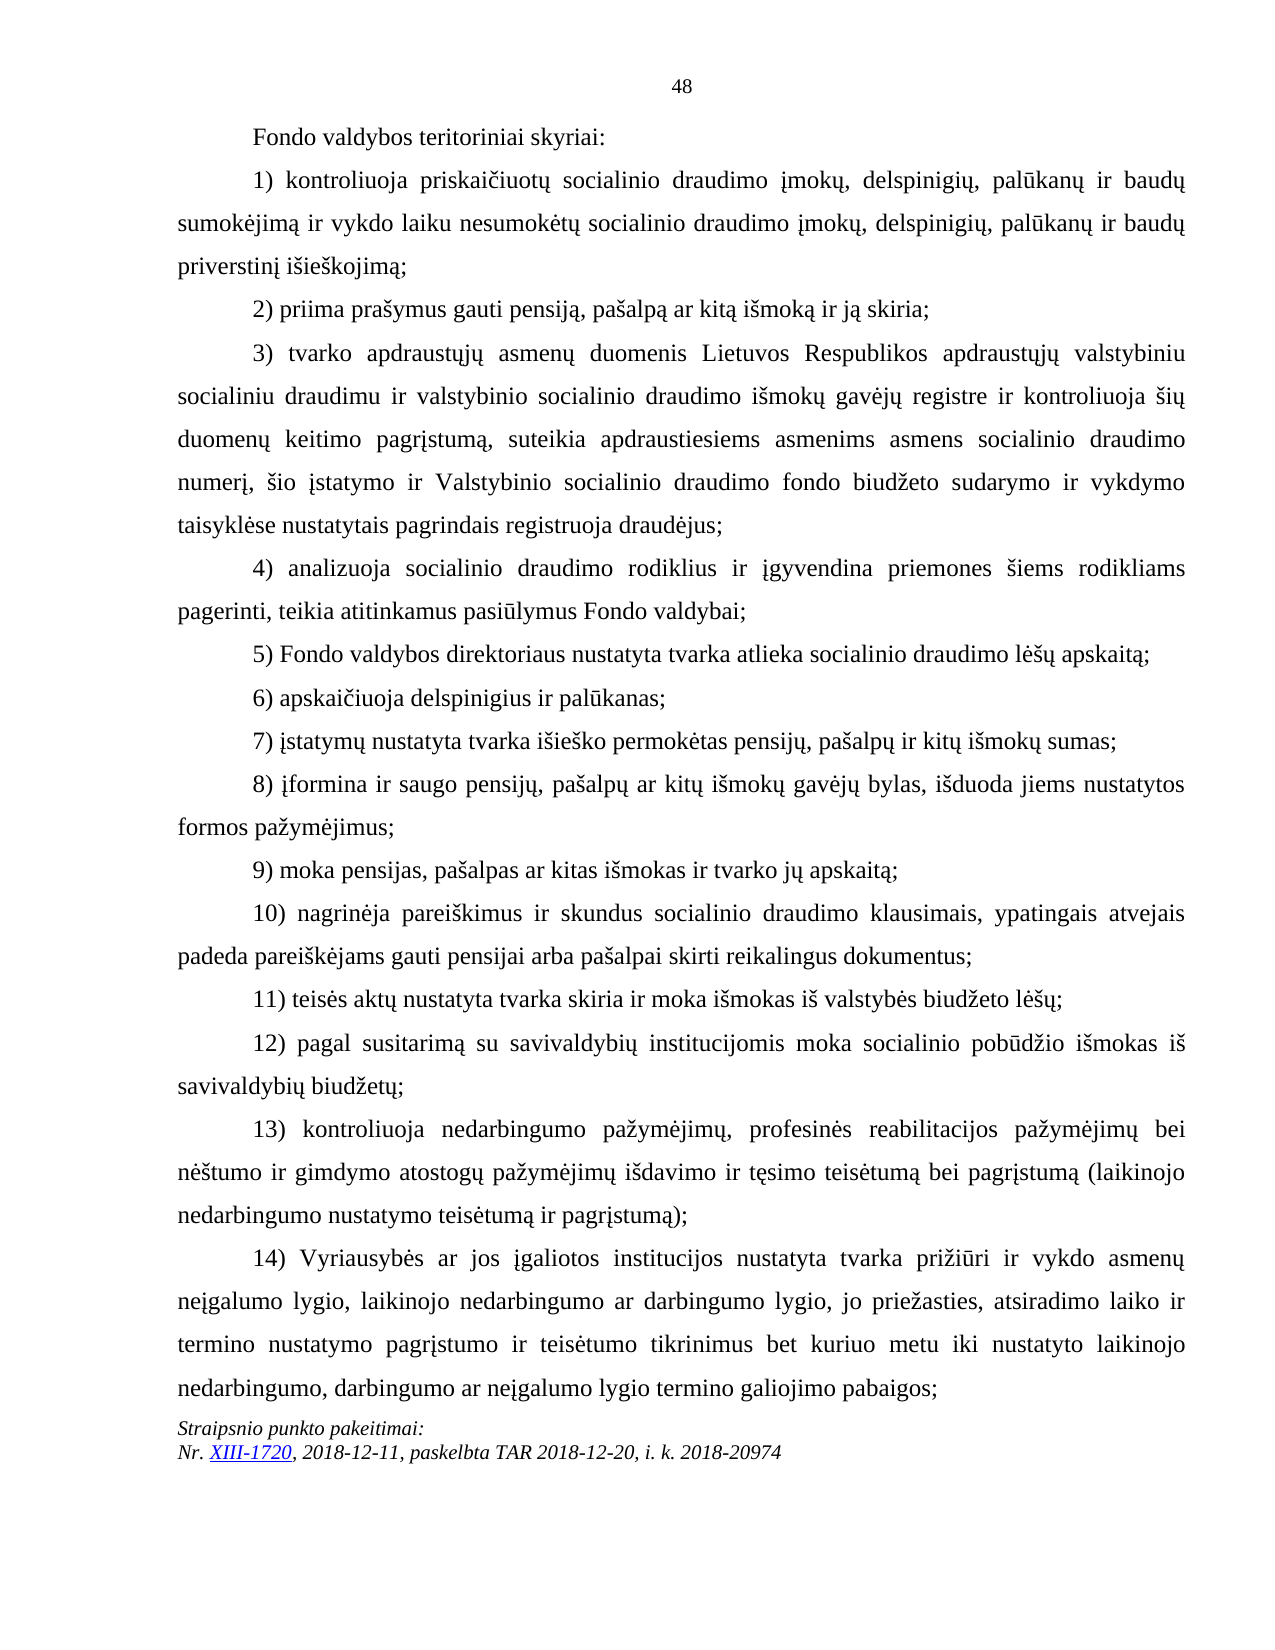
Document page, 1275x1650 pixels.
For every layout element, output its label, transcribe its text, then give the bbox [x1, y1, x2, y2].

text Fondo valdybos teritoriniai skyriai: [177, 122, 1186, 151]
text 4) analizuoja socialinio draudimo rodiklius ir įgyvendina priemones šiems rodikliams pagerinti, teikia atitinkamus pasiūlymus Fondo valdybai; [177, 553, 1186, 625]
text 7) įstatymų nustatyta tvarka išieško permokėtas pensijų, pašalpų ir kitų išmokų sumas; [177, 726, 1186, 754]
text 5) Fondo valdybos direktoriaus nustatyta tvarka atlieka socialinio draudimo lėšų apskaitą; [177, 639, 1186, 668]
text 9) moka pensijas, pašalpas ar kitas išmokas ir tvarko jų apskaitą; [177, 855, 1186, 884]
text 12) pagal susitarimą su savivaldybių institucijomis moka socialinio pobūdžio išmokas iš savivaldybių biudžetų; [177, 1028, 1186, 1099]
text 1) kontroliuoja priskaičiuotų socialinio draudimo įmokų, delspinigių, palūkanų ir baudų sumokėjimą ir vykdo laiku nesumokėtų socialinio draudimo įmokų, delspinigių, palūkanų ir baudų priverstinį išieškojimą; [177, 165, 1186, 280]
text 6) apskaičiuoja delspinigius ir palūkanas; [177, 683, 1186, 711]
text 11) teisės aktų nustatyta tvarka skiria ir moka išmokas iš valstybės biudžeto lėšų; [177, 984, 1186, 1013]
text 14) Vyriausybės ar jos įgaliotos institucijos nustatyta tvarka prižiūri ir vykdo asmenų neįgalumo lygio, laikinojo nedarbingumo ar darbingumo lygio, jo priežasties, atsiradimo laiko ir termino nustatymo pagrįstumo ir teisėtumo tikrinimus bet kuriuo metu iki nustatyto laikinojo nedarbingumo, darbingumo ar neįgalumo lygio termino galiojimo pabaigos; [177, 1243, 1186, 1401]
text 13) kontroliuoja nedarbingumo pažymėjimų, profesinės reabilitacijos pažymėjimų bei nėštumo ir gimdymo atostogų pažymėjimų išdavimo ir tęsimo teisėtumą bei pagrįstumą (laikinojo nedarbingumo nustatymo teisėtumą ir pagrįstumą); [177, 1114, 1186, 1229]
text 8) įformina ir saugo pensijų, pašalpų ar kitų išmokų gavėjų bylas, išduoda jiems nustatytos formos pažymėjimus; [177, 769, 1186, 841]
text 10) nagrinėja pareiškimus ir skundus socialinio draudimo klausimais, ypatingais atvejais padeda pareiškėjams gauti pensijai arba pašalpai skirti reikalingus dokumentus; [177, 898, 1186, 970]
text 3) tvarko apdraustųjų asmenų duomenis Lietuvos Respublikos apdraustųjų valstybiniu socialiniu draudimu ir valstybinio socialinio draudimo išmokų gavėjų registre ir kontroliuoja šių duomenų keitimo pagrįstumą, suteikia apdraustiesiems asmenims asmens socialinio draudimo numerį, šio įstatymo ir Valstybinio socialinio draudimo fondo biudžeto sudarymo ir vykdymo taisyklėse nustatytais pagrindais registruoja draudėjus; [177, 338, 1186, 539]
text 2) priima prašymus gauti pensiją, pašalpą ar kitą išmoką ir ją skiria; [177, 294, 1186, 323]
text Nr. XIII-1720, 2018-12-11, paskelbta TAR 2018-12-20, i. k. 2018-20974 [177, 1440, 1186, 1464]
text Straipsnio punkto pakeitimai: [177, 1416, 1186, 1440]
